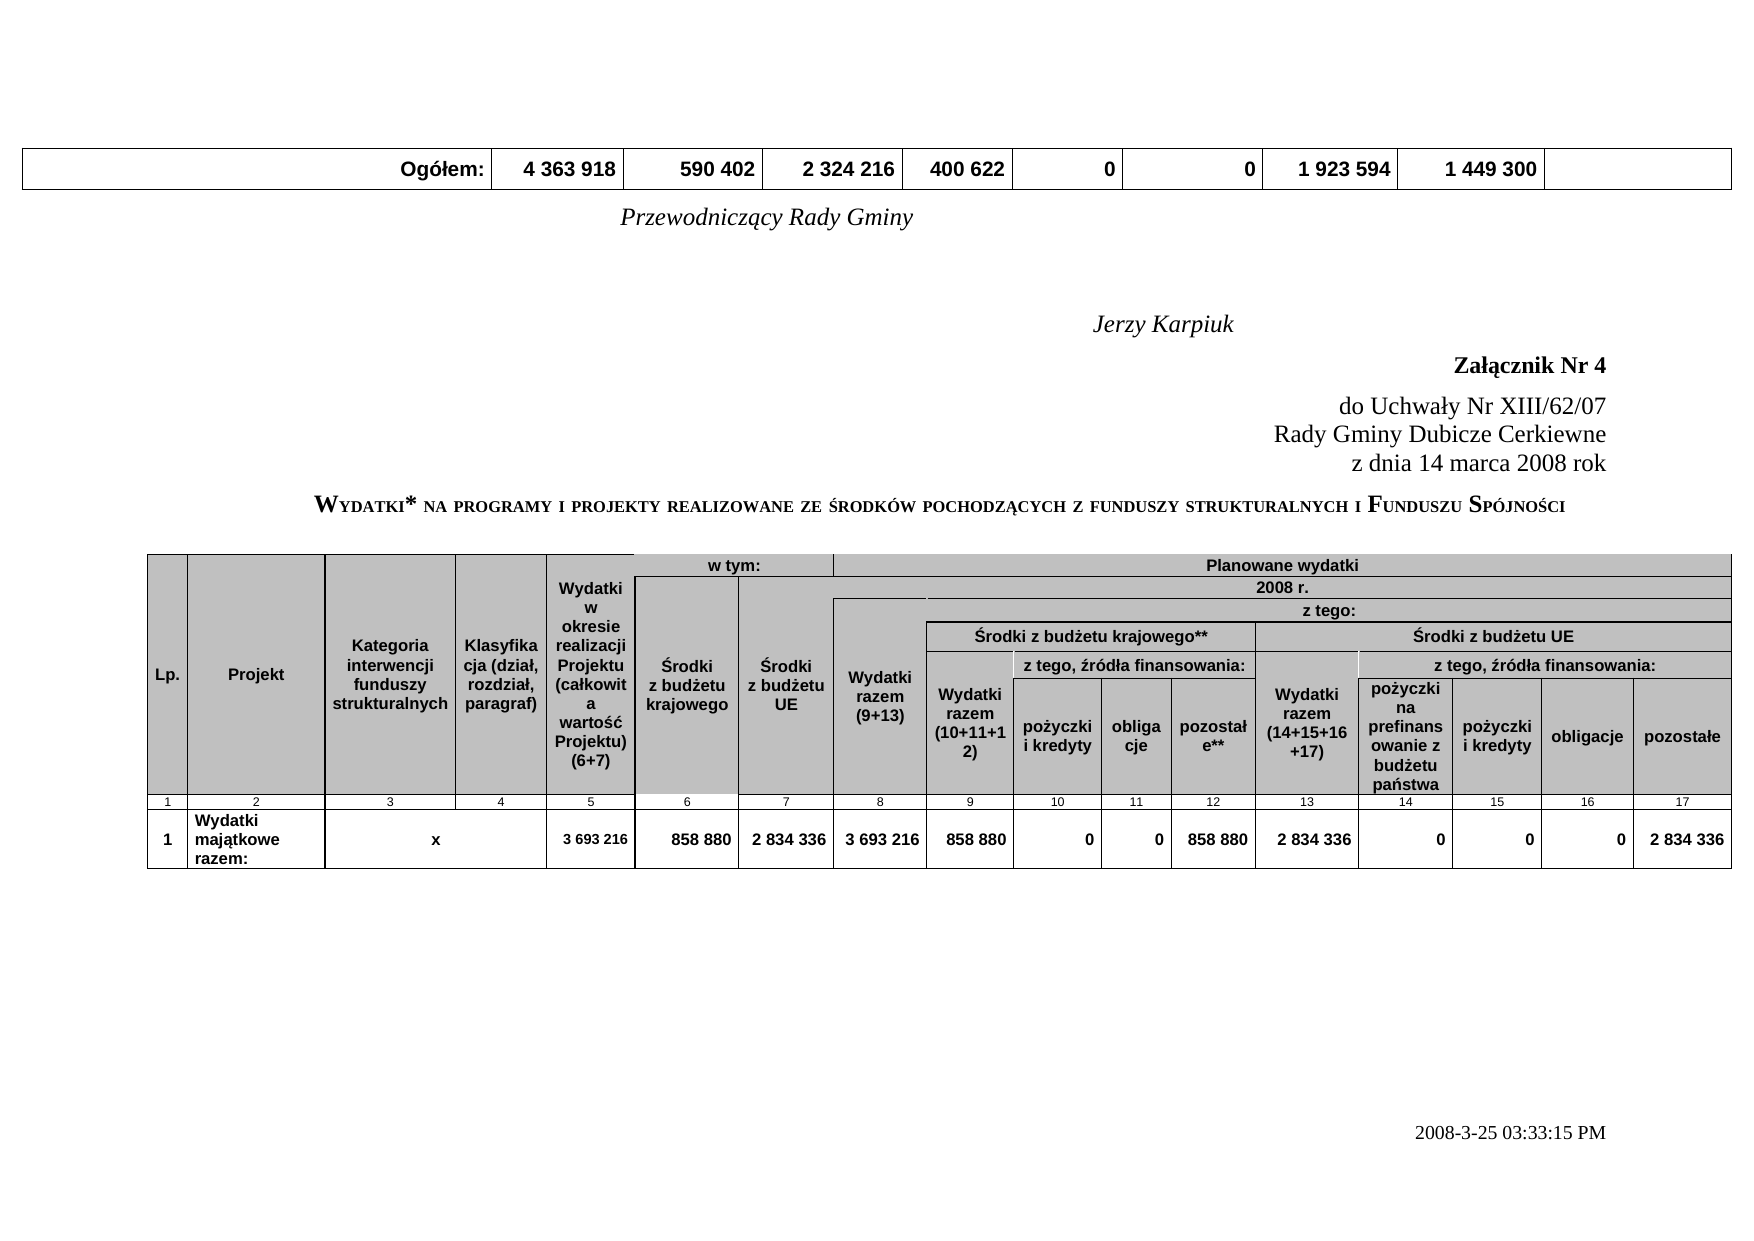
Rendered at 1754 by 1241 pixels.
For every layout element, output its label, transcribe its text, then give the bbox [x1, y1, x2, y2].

table_cell Wydatki majątkowe razem: [188, 810, 324, 868]
table_cell 0 [1013, 149, 1122, 188]
table_cell 2 834 336 [1634, 810, 1731, 868]
table_cell 4 [456, 795, 546, 809]
table_cell 4 363 918 [492, 149, 623, 188]
table_header z tego: [927, 599, 1731, 621]
table_cell [1255, 531, 1358, 554]
table_header w tym: [635, 554, 833, 576]
table_cell 14 [1359, 795, 1452, 809]
table_cell [546, 531, 635, 554]
table_cell pożyczki i kredyty [1453, 679, 1541, 794]
list do Uchwały Nr XIII/62/07 Rady Gminy Dubicze Cerkiewne z dnia 14 marca 2008 rok [0, 391, 1606, 477]
table_cell [1359, 531, 1453, 554]
table_cell [739, 531, 833, 554]
table_cell Ogółem: [23, 149, 491, 188]
table_cell [1014, 531, 1101, 554]
table_cell 3 693 216 [834, 810, 926, 868]
table_cell 0 [1102, 810, 1171, 868]
table_cell 16 [1542, 795, 1633, 809]
table_cell Wydatki razem (9+13) [834, 598, 927, 794]
table_cell 3 [326, 795, 455, 809]
table_cell 590 402 [624, 149, 762, 188]
table_cell x [326, 810, 546, 868]
table_cell [833, 531, 927, 554]
table_cell 1 [148, 810, 187, 868]
table_cell Kategoria interwencji funduszy strukturalnych [326, 555, 455, 794]
table_cell [1633, 531, 1731, 554]
table_header Wydatki* na programy i projekty realizowane ze środków pochodzących z funduszy strukturalnych i Funduszu Spójności [148, 490, 1731, 531]
table_cell [1542, 531, 1633, 554]
table_cell Klasyfikacja (dział, rozdział, paragraf) [456, 555, 546, 794]
table_cell 2 834 336 [1256, 810, 1358, 868]
table_cell 858 880 [1172, 810, 1255, 868]
table_cell 3 693 216 [547, 810, 634, 868]
table_cell obligacje [1542, 679, 1633, 794]
list Nr 4 [148, 351, 1606, 378]
table_cell [148, 531, 187, 554]
table_cell 6 [636, 794, 738, 809]
table_cell Środki z budżetu UE [1256, 623, 1731, 651]
table_cell 9 [927, 795, 1013, 809]
table_header 2008 r. [833, 577, 1731, 598]
table_cell 1 923 594 [1263, 149, 1397, 188]
table_cell obligacje [1102, 679, 1171, 794]
table_cell [325, 531, 455, 554]
table_cell 1 [148, 795, 187, 809]
table_cell 0 [1123, 149, 1262, 188]
table_cell [635, 531, 739, 554]
table_header Planowane wydatki [834, 554, 1731, 576]
table_cell 0 [1014, 810, 1101, 868]
table_cell 5 [547, 795, 634, 809]
table_cell Wydatki w okresie realizacji Projektu (całkowita wartość Projektu) (6+7) [547, 554, 635, 794]
table_cell [187, 531, 325, 554]
table_cell [1101, 531, 1171, 554]
table_cell [927, 531, 1013, 554]
table_cell 17 [1634, 795, 1731, 809]
table_cell 1 449 300 [1398, 149, 1544, 188]
table_cell 0 [1542, 810, 1633, 868]
table_cell 0 [1359, 810, 1452, 868]
table_cell 858 880 [927, 810, 1013, 868]
table_header z tego, źródła finansowania: [1014, 652, 1255, 678]
table_cell 0 [1453, 810, 1541, 868]
table_cell 858 880 [636, 810, 738, 868]
table_cell [455, 531, 546, 554]
table_cell 11 [1102, 795, 1171, 809]
table_cell [1545, 149, 1731, 188]
table_header z tego, źródła finansowania: [1359, 652, 1731, 678]
table_cell Lp. [148, 555, 187, 794]
table_cell Środki z budżetu krajowego [636, 577, 738, 794]
table_cell pożyczki na prefinansowanie z budżetu państwa [1359, 679, 1452, 794]
table_cell pożyczki i kredyty [1014, 679, 1101, 794]
table_cell pozostałe [1634, 679, 1731, 794]
table_cell Środki z budżetu krajowego** [927, 623, 1255, 651]
table_cell 15 [1453, 795, 1541, 809]
table_cell 7 [739, 795, 833, 809]
table_cell 400 622 [903, 149, 1012, 188]
list Jerzy Karpiuk [620, 309, 1606, 338]
table_cell Wydatki razem (10+11+12) [927, 652, 1013, 794]
table_cell 2 [188, 795, 324, 809]
table_cell Projekt [188, 555, 324, 794]
table_cell Wydatki razem (14+15+16+17) [1256, 652, 1358, 794]
table_cell 12 [1172, 795, 1255, 809]
table_cell 13 [1256, 795, 1358, 809]
table_cell Środki z budżetu UE [739, 577, 833, 794]
table_cell pozostałe** [1172, 679, 1255, 794]
table_cell 2 834 336 [739, 810, 833, 868]
table_cell 2 324 216 [763, 149, 902, 188]
table_cell 8 [834, 795, 926, 809]
table_cell 10 [1014, 795, 1101, 809]
table_cell [1453, 531, 1542, 554]
table_cell [1171, 531, 1255, 554]
list Przewodniczący Rady Gminy [148, 202, 1606, 231]
